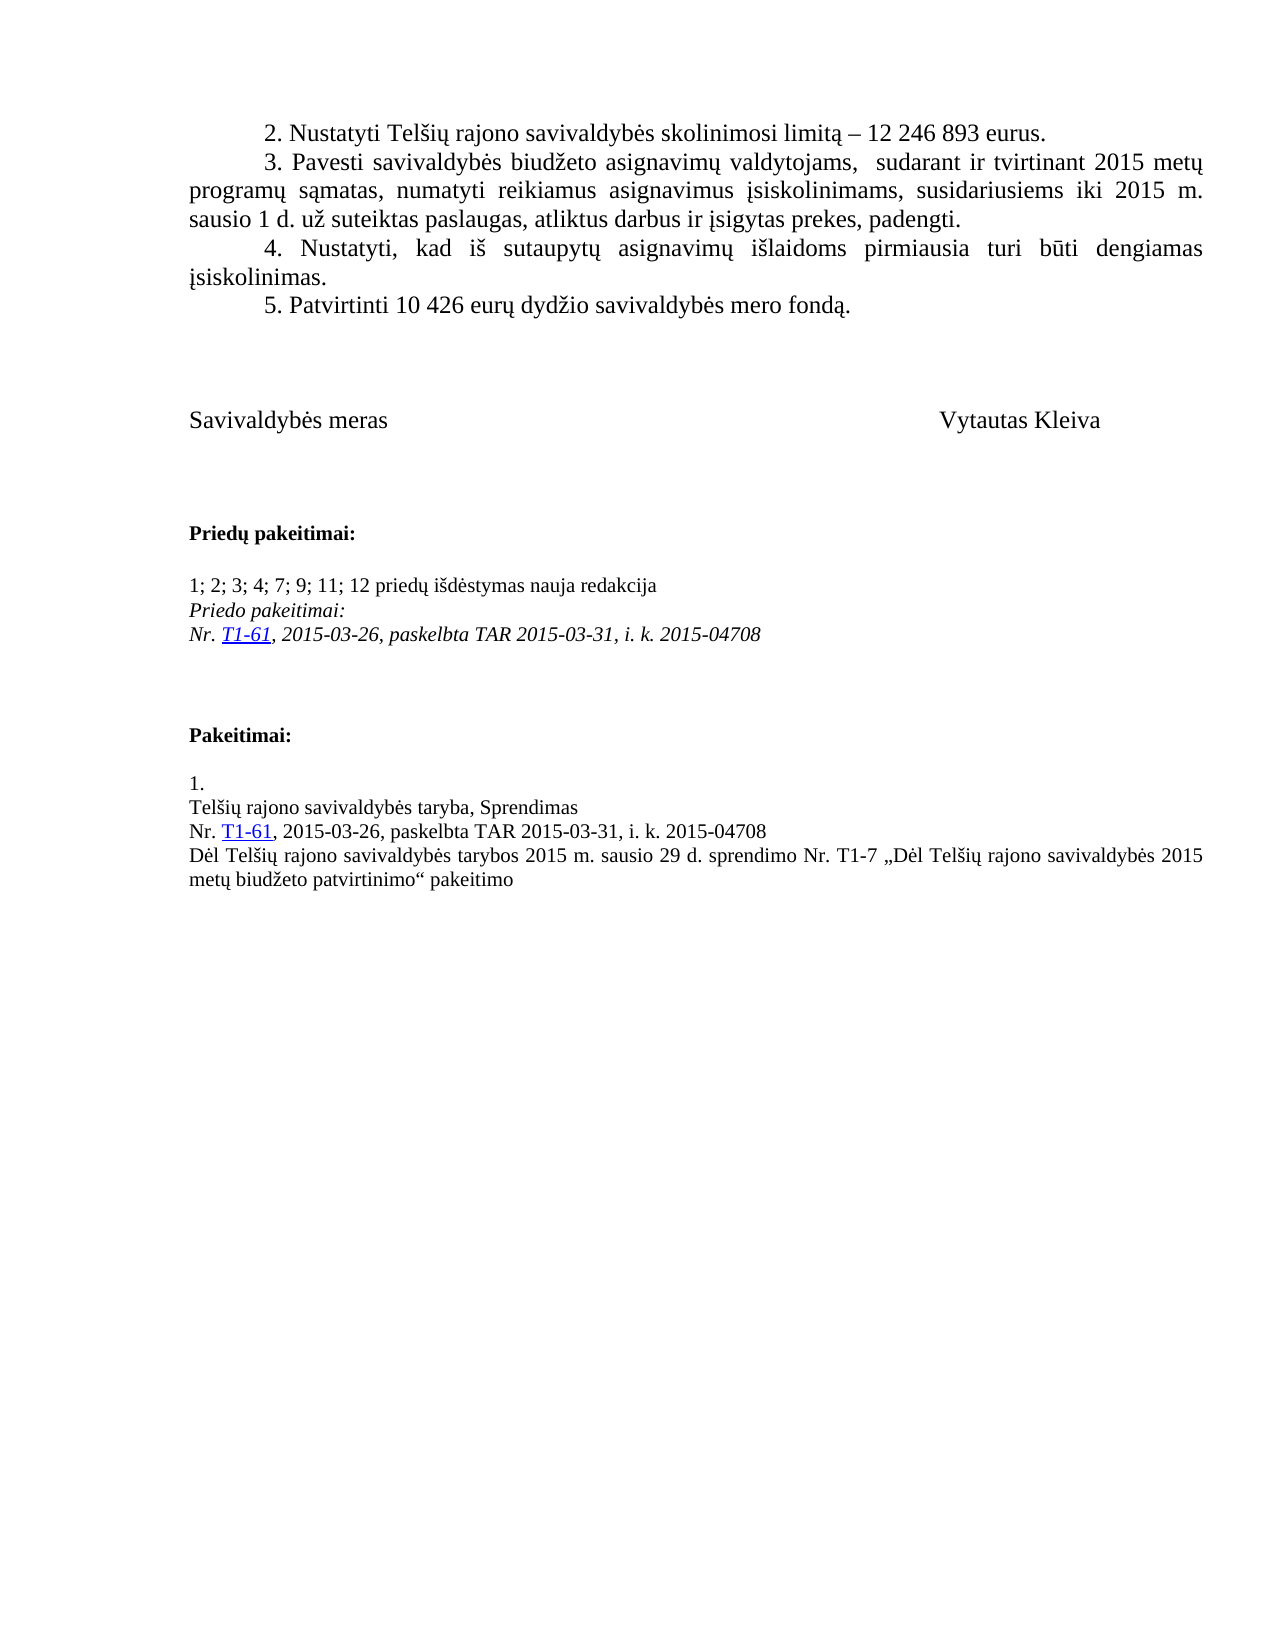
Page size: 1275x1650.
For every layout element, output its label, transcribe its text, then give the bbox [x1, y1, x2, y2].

text 4. Nustatyti, kad iš sutaupytų asignavimų išlaidoms pirmiausia turi būti dengiamas įsiskolinimas. [189, 233, 1204, 291]
text Telšių rajono savivaldybės taryba, Sprendimas [189, 795, 1204, 819]
text Savivaldybės meras Vytautas Kleiva [189, 406, 1204, 434]
text 2. Nustatyti Telšių rajono savivaldybės skolinimosi limitą – 12 246 893 eurus. [189, 118, 1204, 147]
text Dėl Telšių rajono savivaldybės tarybos 2015 m. sausio 29 d. sprendimo Nr. T1-7 „Dėl Telšių rajono savivaldybės 2015 metų biudžeto patvirtinimo“ pakeitimo [189, 843, 1204, 891]
text Nr. T1-61, 2015-03-26, paskelbta TAR 2015-03-31, i. k. 2015-04708 [189, 819, 1204, 843]
text 3. Pavesti savivaldybės biudžeto asignavimų valdytojams, sudarant ir tvirtinant 2015 metų programų sąmatas, numatyti reikiamus asignavimus įsiskolinimams, susidariusiems iki 2015 m. sausio 1 d. už suteiktas paslaugas, atliktus darbus ir įsigytas prekes, padengti. [189, 147, 1204, 233]
text Nr. T1-61, 2015-03-26, paskelbta TAR 2015-03-31, i. k. 2015-04708 [189, 622, 1204, 646]
text Priedo pakeitimai: [189, 597, 1204, 622]
text 1; 2; 3; 4; 7; 9; 11; 12 priedų išdėstymas nauja redakcija [189, 573, 1204, 597]
text 5. Patvirtinti 10 426 eurų dydžio savivaldybės mero fondą. [189, 291, 1204, 319]
text 1. [189, 771, 1204, 795]
text Priedų pakeitimai: [189, 521, 1204, 545]
text Pakeitimai: [189, 722, 1204, 747]
